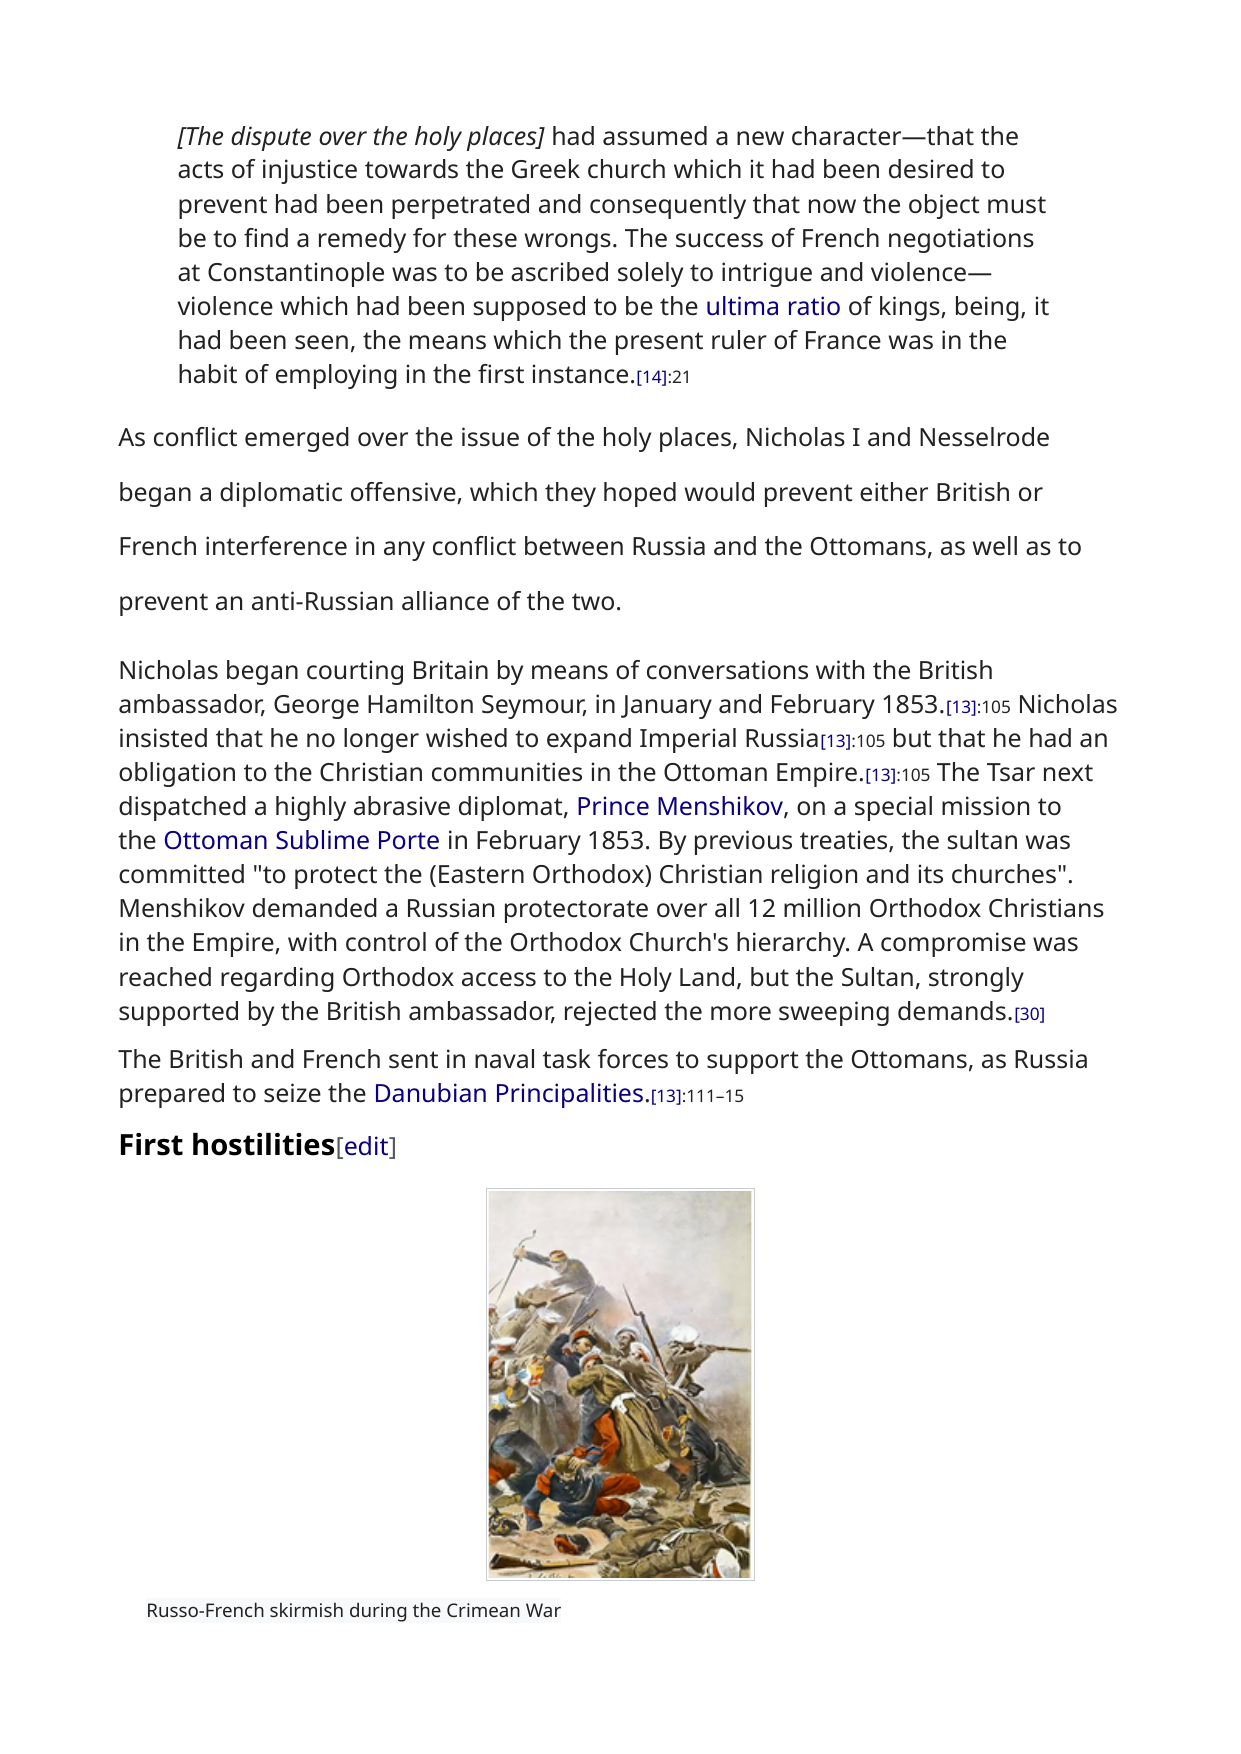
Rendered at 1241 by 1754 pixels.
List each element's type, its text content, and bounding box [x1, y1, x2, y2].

text Russo-French skirmish during the Crimean War [123, 1597, 1122, 1623]
text Nicholas began courting Britain by means of conversations with the British ambassador, George Hamilton Seymour, in January and February 1853.[13]:105 Nicholas insisted that he no longer wished to expand Imperial Russia[13]:105 but that he had an obligation to the Christian communities in the Ottoman Empire.[13]:105 The Tsar next dispatched a highly abrasive diplomat, Prince Menshikov, on a special mission to the Ottoman Sublime Porte in February 1853. By previous treaties, the sultan was committed "to protect the (Eastern Orthodox) Christian religion and its churches". Menshikov demanded a Russian protectorate over all 12 million Orthodox Christians in the Empire, with control of the Orthodox Church's hierarchy. A compromise was reached regarding Orthodox access to the Holy Land, but the Sultan, strongly supported by the British ambassador, rejected the more sweeping demands.[30] [118, 653, 1122, 1027]
subtitle First hostilities[edit] [118, 1124, 1122, 1164]
text The British and French sent in naval task forces to support the Ottomans, as Russia prepared to seize the Danubian Principalities.[13]:111–15 [118, 1042, 1122, 1110]
text As conflict emerged over the issue of the holy places, Nicholas I and Nesselrode began a diplomatic offensive, which they hoped would prevent either British or French interference in any conflict between Russia and the Ottomans, as well as to prevent an anti-Russian alliance of the two. [118, 420, 1122, 618]
picture [488, 1191, 752, 1578]
text [The dispute over the holy places] had assumed a new character—that the acts of injustice towards the Greek church which it had been desired to prevent had been perpetrated and consequently that now the object must be to find a remedy for these wrongs. The success of French negotiations at Constantinople was to be ascribed solely to intrigue and violence—violence which had been supposed to be the ultima ratio of kings, being, it had been seen, the means which the present ruler of France was in the habit of employing in the first instance.[14]:21 [177, 118, 1063, 391]
